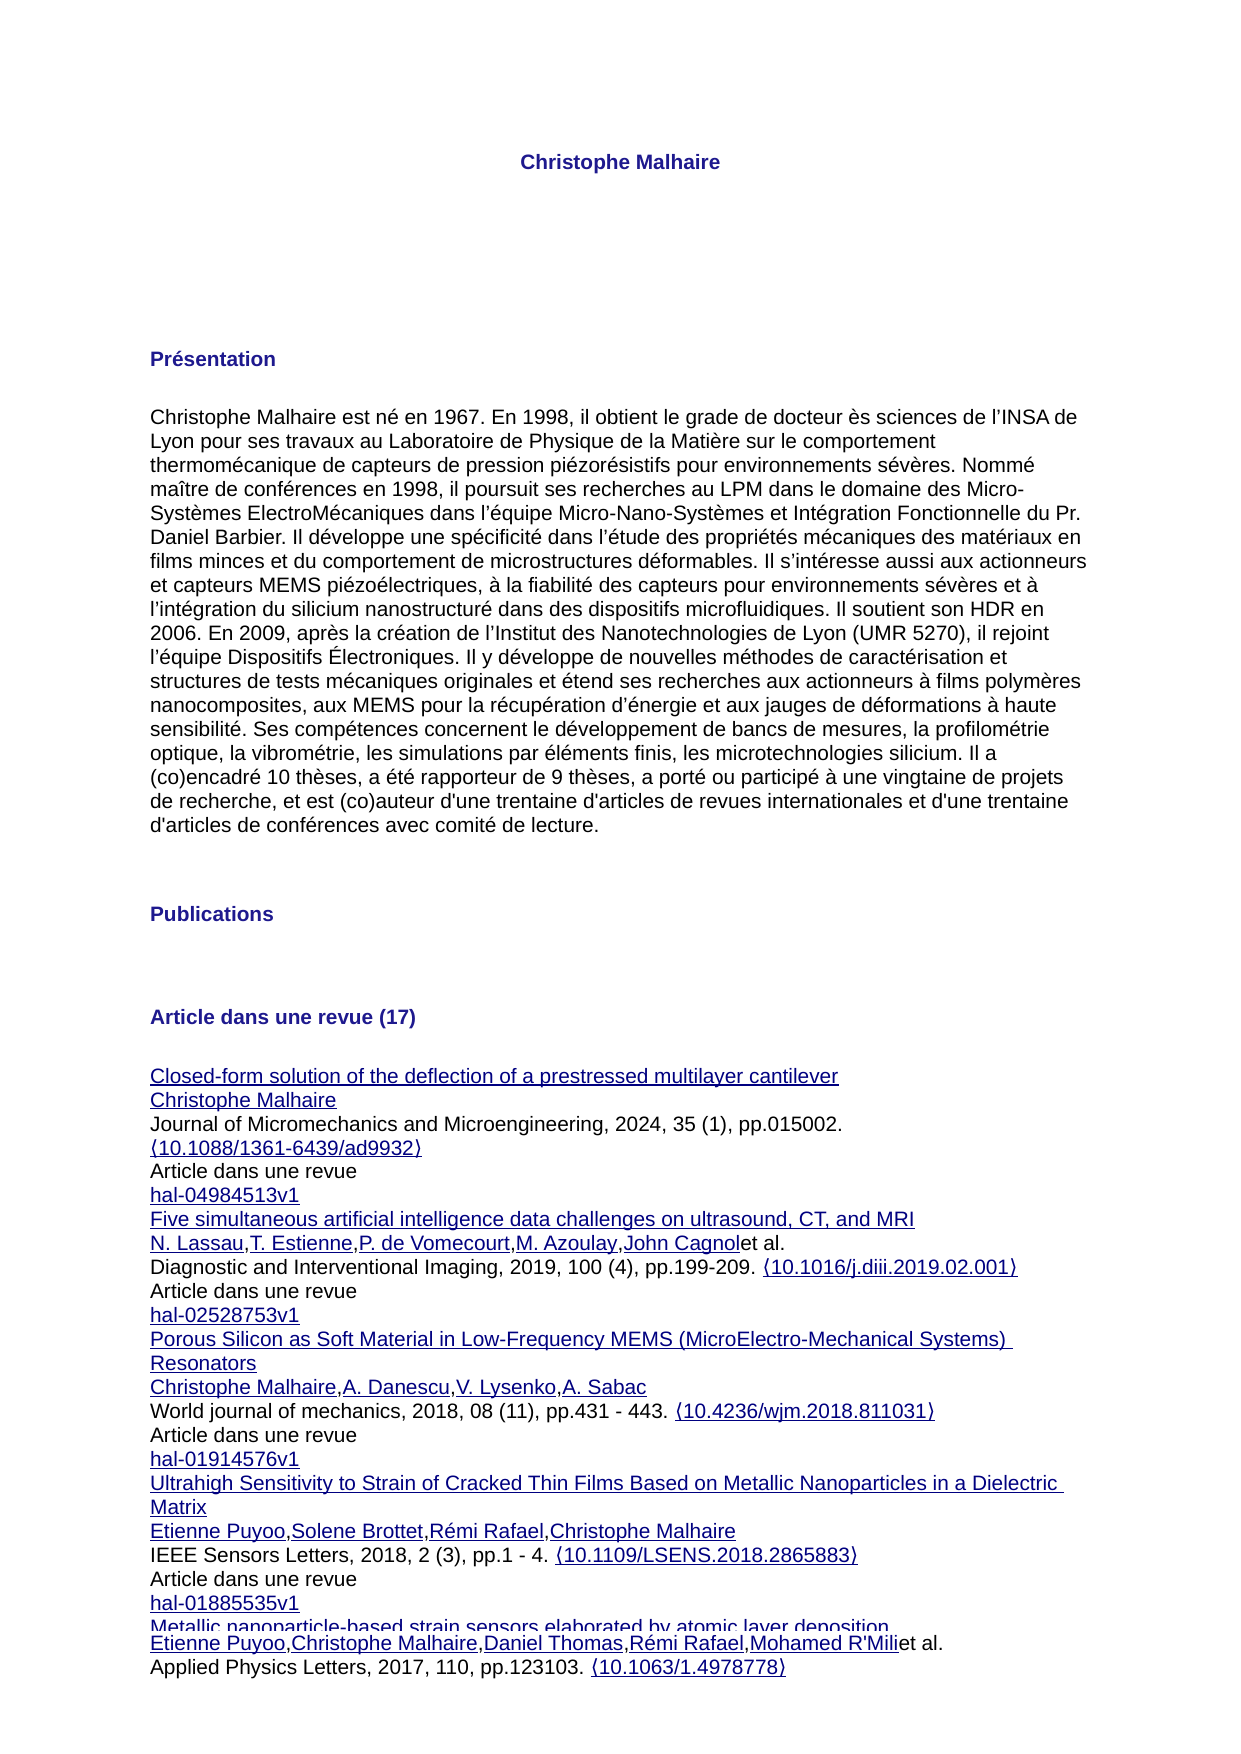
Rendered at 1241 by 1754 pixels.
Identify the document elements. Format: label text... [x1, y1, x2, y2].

table_cell Five simultaneous artificial intelligence data challenges on ultrasound, CT, and MRI N. Lassau,T. Estienne,P. de Vomecourt,M. Azoulay,John Cagnolet al. Diagnostic and Interventional Imaging, 2019, 100 (4), pp.199-209. ⟨10.1016/j.diii.2019.02.001⟩ Article dans une revue hal-02528753v1 [150, 1207, 1090, 1327]
subtitle Article dans une revue (17) [150, 1005, 1090, 1029]
table_cell Ultrahigh Sensitivity to Strain of Cracked Thin Films Based on Metallic Nanoparticles in a Dielectric Matrix Etienne Puyoo,Solene Brottet,Rémi Rafael,Christophe Malhaire IEEE Sensors Letters, 2018, 2 (3), pp.1 - 4. ⟨10.1109/LSENS.2018.2865883⟩ Article dans une revue hal-01885535v1 [150, 1471, 1090, 1614]
subtitle Christophe Malhaire [150, 150, 1090, 174]
table_header Closed-form solution of the deflection of a prestressed multilayer cantilever Christophe Malhaire Journal of Micromechanics and Microengineering, 2024, 35 (1), pp.015002. ⟨10.1088/1361-6439/ad9932⟩ Article dans une revue hal-04984513v1 [150, 1064, 1090, 1207]
subtitle Présentation [150, 347, 1090, 371]
table_cell Porous Silicon as Soft Material in Low-Frequency MEMS (MicroElectro-Mechanical Systems) Resonators Christophe Malhaire,A. Danescu,V. Lysenko,A. Sabac World journal of mechanics, 2018, 08 (11), pp.431 - 443. ⟨10.4236/wjm.2018.811031⟩ Article dans une revue hal-01914576v1 [150, 1327, 1090, 1471]
subtitle Publications [150, 902, 1090, 926]
table_cell Metallic nanoparticle-based strain sensors elaborated by atomic layer deposition Etienne Puyoo,Christophe Malhaire,Daniel Thomas,Rémi Rafael,Mohamed R'Miliet al. Applied Physics Letters, 2017, 110, pp.123103. ⟨10.1063/1.4978778⟩ [150, 1615, 1090, 1679]
text Christophe Malhaire est né en 1967. En 1998, il obtient le grade de docteur ès sciences de l’INSA de Lyon pour ses travaux au Laboratoire de Physique de la Matière sur le comportement thermomécanique de capteurs de pression piézorésistifs pour environnements sévères. Nommé maître de conférences en 1998, il poursuit ses recherches au LPM dans le domaine des Micro-Systèmes ElectroMécaniques dans l’équipe Micro-Nano-Systèmes et Intégration Fonctionnelle du Pr. Daniel Barbier. Il développe une spécificité dans l’étude des propriétés mécaniques des matériaux en films minces et du comportement de microstructures déformables. Il s’intéresse aussi aux actionneurs et capteurs MEMS piézoélectriques, à la fiabilité des capteurs pour environnements sévères et à l’intégration du silicium nanostructuré dans des dispositifs microfluidiques. Il soutient son HDR en 2006. En 2009, après la création de l’Institut des Nanotechnologies de Lyon (UMR 5270), il rejoint l’équipe Dispositifs Électroniques. Il y développe de nouvelles méthodes de caractérisation et structures de tests mécaniques originales et étend ses recherches aux actionneurs à films polymères nanocomposites, aux MEMS pour la récupération d’énergie et aux jauges de déformations à haute sensibilité. Ses compétences concernent le développement de bancs de mesures, la profilométrie optique, la vibrométrie, les simulations par éléments finis, les microtechnologies silicium. Il a (co)encadré 10 thèses, a été rapporteur de 9 thèses, a porté ou participé à une vingtaine de projets de recherche, et est (co)auteur d'une trentaine d'articles de revues internationales et d'une trentaine d'articles de conférences avec comité de lecture. [150, 405, 1090, 836]
